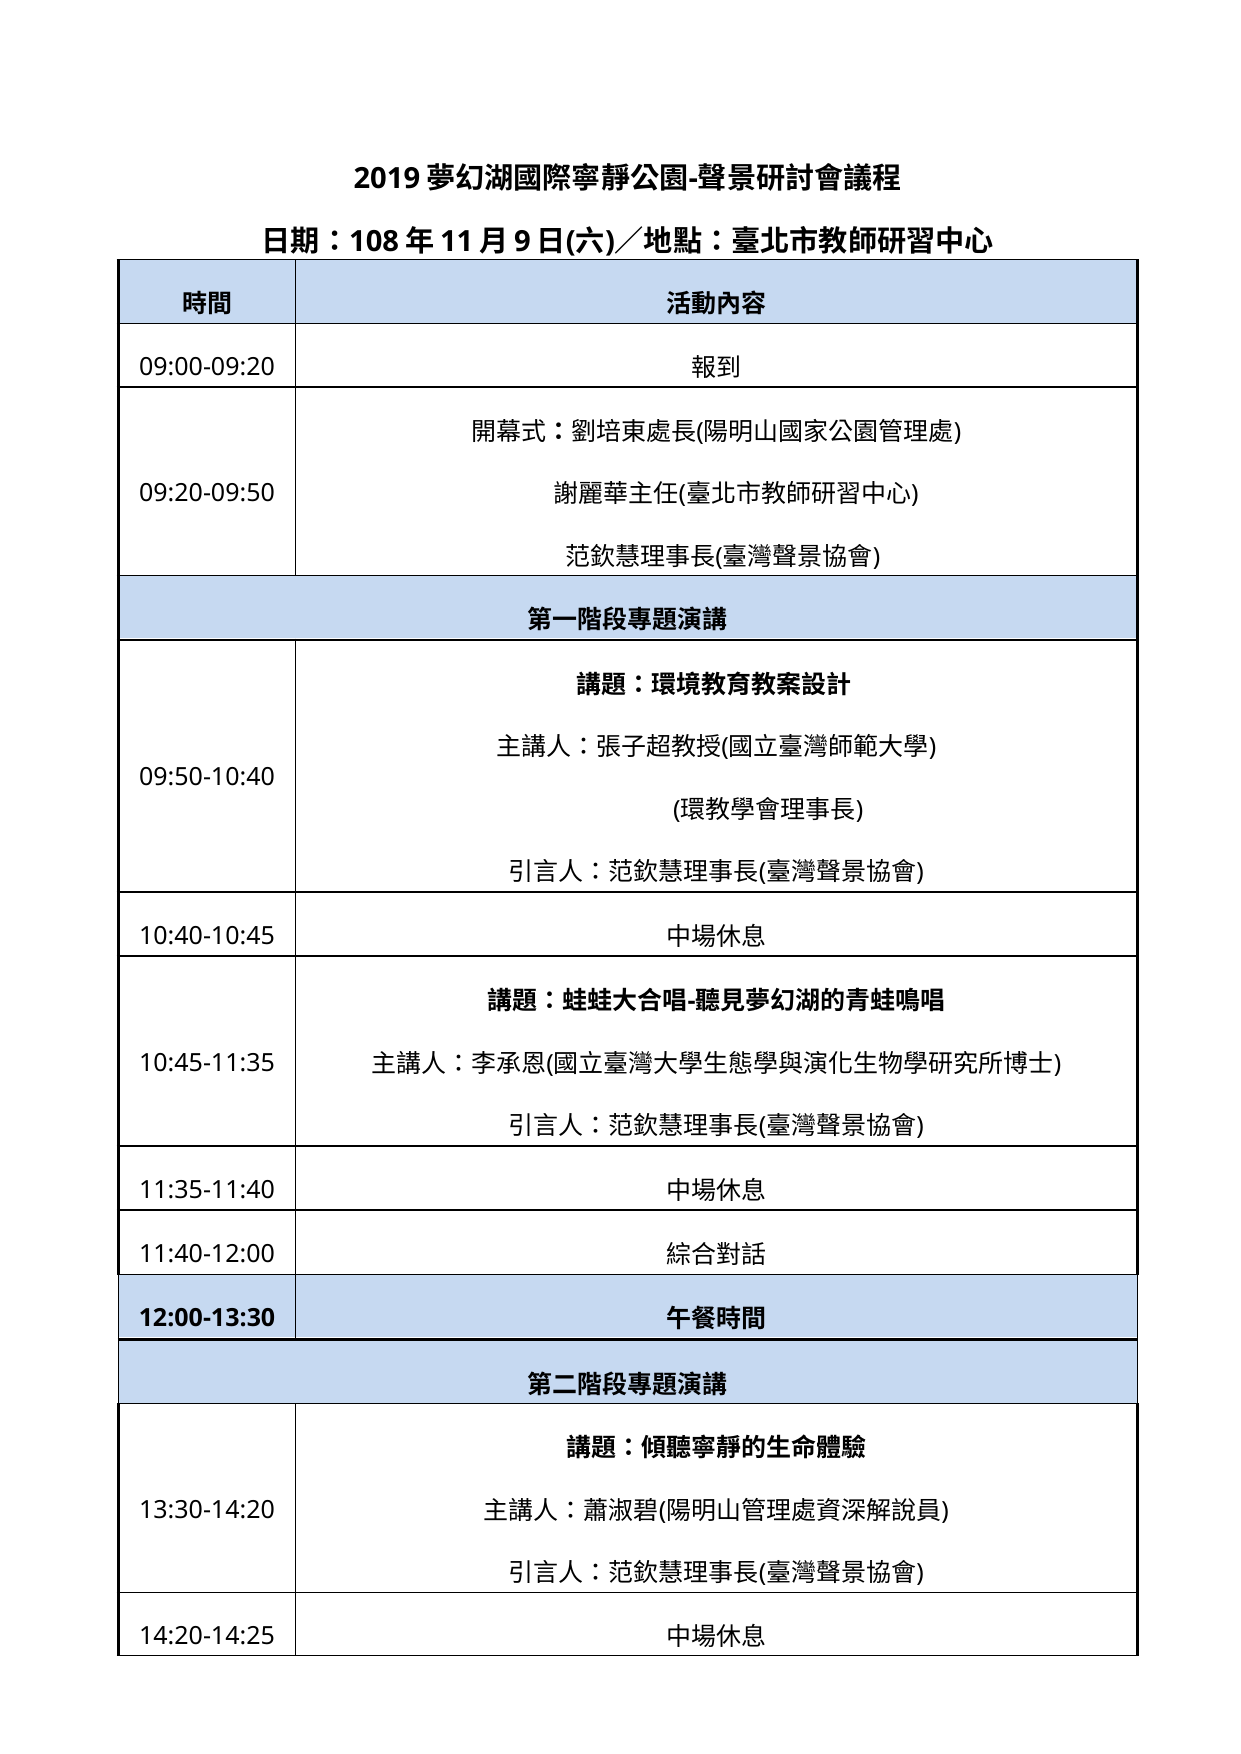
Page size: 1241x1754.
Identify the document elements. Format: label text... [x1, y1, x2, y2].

table_cell 13:30-14:20 [120, 1404, 295, 1592]
table_cell 講題：環境教育教案設計 主講人：張子超教授(國立臺灣師範大學) (環教學會理事長) 引言人：范欽慧理事長(臺灣聲景協會) [296, 641, 1136, 891]
table_cell 09:50-10:40 [120, 641, 295, 891]
table_cell 講題：傾聽寧靜的生命體驗 主講人：蕭淑碧(陽明山管理處資深解說員) 引言人：范欽慧理事長(臺灣聲景協會) [296, 1404, 1136, 1592]
table_cell 第一階段專題演講 [120, 576, 1136, 638]
table_header 活動內容 [296, 260, 1136, 323]
table_cell 10:40-10:45 [120, 893, 295, 955]
table_cell 報到 [296, 324, 1136, 386]
table_cell 講題：蛙蛙大合唱-聽見夢幻湖的青蛙鳴唱 主講人：李承恩(國立臺灣大學生態學與演化生物學研究所博士) 引言人：范欽慧理事長(臺灣聲景協會) [296, 957, 1136, 1145]
table_cell 11:35-11:40 [120, 1147, 295, 1209]
table_cell 09:20-09:50 [120, 388, 295, 575]
table_cell 09:00-09:20 [120, 324, 295, 386]
table_cell 11:40-12:00 [120, 1211, 295, 1274]
table_cell 中場休息 [296, 1593, 1136, 1655]
table_cell 中場休息 [296, 1147, 1136, 1209]
table_header 時間 [120, 260, 295, 323]
table_cell 中場休息 [296, 893, 1136, 955]
table_cell 開幕式：劉培東處長(陽明山國家公園管理處) 謝麗華主任(臺北市教師研習中心) 范欽慧理事長(臺灣聲景協會) [296, 388, 1136, 575]
table_cell 第二階段專題演講 [119, 1341, 1137, 1403]
table_cell 午餐時間 [296, 1275, 1137, 1337]
text 2019夢幻湖國際寧靜公園-聲景研討會議程 [118, 134, 1137, 197]
text 日期：108年11月9日(六)／地點：臺北市教師研習中心 [118, 197, 1137, 259]
table_cell 10:45-11:35 [120, 957, 295, 1145]
table_cell 綜合對話 [296, 1211, 1136, 1274]
table_cell 12:00-13:30 [119, 1275, 295, 1337]
table_cell 14:20-14:25 [120, 1593, 295, 1655]
